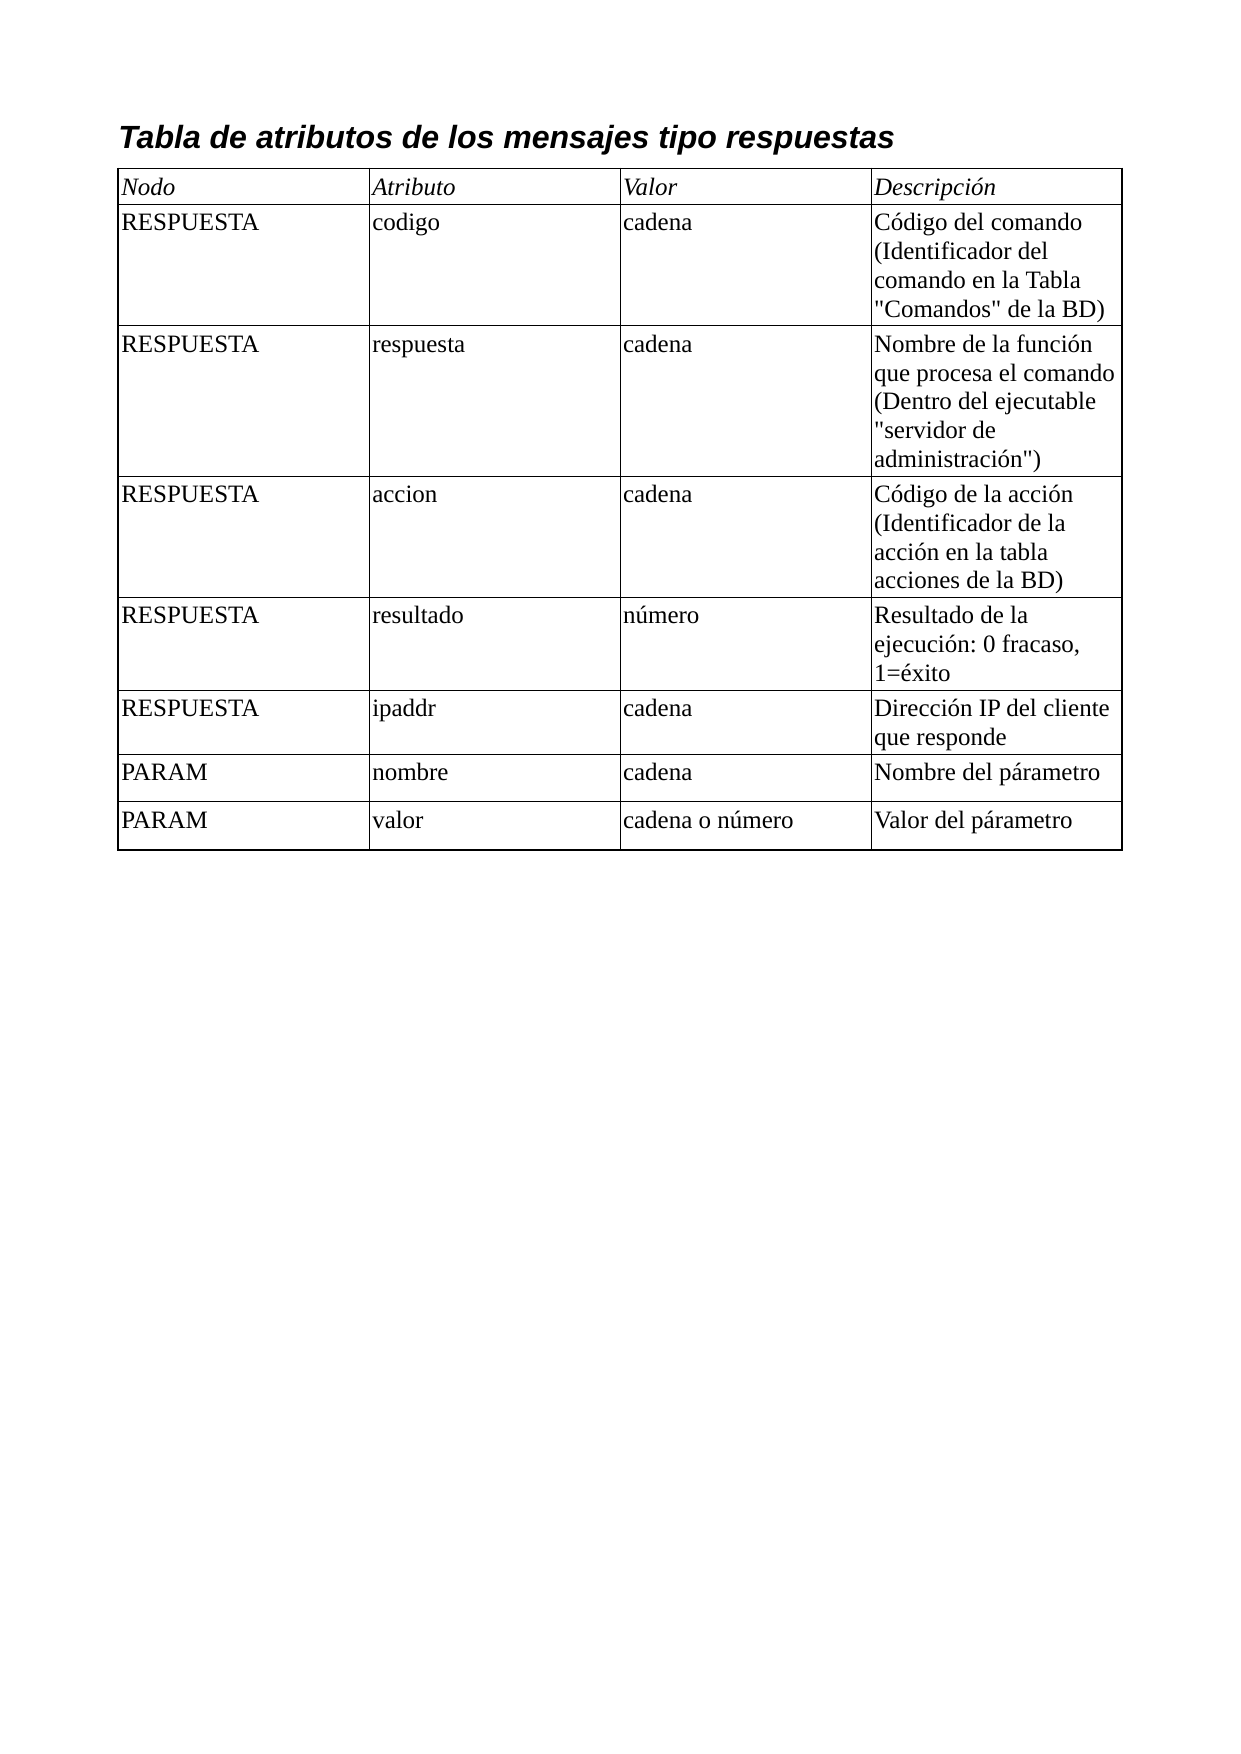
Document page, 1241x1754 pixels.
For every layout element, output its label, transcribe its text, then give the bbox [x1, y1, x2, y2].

table_cell cadena [621, 691, 871, 754]
table_cell cadena [621, 755, 871, 801]
table_cell valor [370, 802, 620, 849]
table_cell Valor del párametro [872, 802, 1121, 849]
table_cell RESPUESTA [119, 691, 369, 754]
table_cell RESPUESTA [119, 205, 369, 325]
table_cell cadena [621, 477, 871, 597]
table_cell codigo [370, 205, 620, 325]
table_cell Dirección IP del cliente que responde [872, 691, 1121, 754]
table_cell accion [370, 477, 620, 597]
table_cell ipaddr [370, 691, 620, 754]
table_header Nodo [119, 169, 369, 204]
table_cell RESPUESTA [119, 477, 369, 597]
table_cell nombre [370, 755, 620, 801]
table_cell RESPUESTA [119, 598, 369, 690]
table_header Atributo [370, 169, 620, 204]
table_cell Nombre del párametro [872, 755, 1121, 801]
table_cell respuesta [370, 326, 620, 476]
table_cell resultado [370, 598, 620, 690]
table_cell cadena [621, 205, 871, 325]
table_cell cadena [621, 326, 871, 476]
table_cell PARAM [119, 755, 369, 801]
table_cell PARAM [119, 802, 369, 849]
table_cell Código del comando (Identificador del comando en la Tabla "Comandos" de la BD) [872, 205, 1121, 325]
subtitle Tabla de atributos de los mensajes tipo respuestas [118, 118, 1122, 155]
table_header Valor [621, 169, 871, 204]
table_cell Código de la acción (Identificador de la acción en la tabla acciones de la BD) [872, 477, 1121, 597]
table_cell número [621, 598, 871, 690]
table_cell Nombre de la función que procesa el comando (Dentro del ejecutable "servidor de administración") [872, 326, 1121, 476]
table_cell RESPUESTA [119, 326, 369, 476]
table_cell Resultado de la ejecución: 0 fracaso, 1=éxito [872, 598, 1121, 690]
table_header Descripción [872, 169, 1121, 204]
table_cell cadena o número [621, 802, 871, 849]
